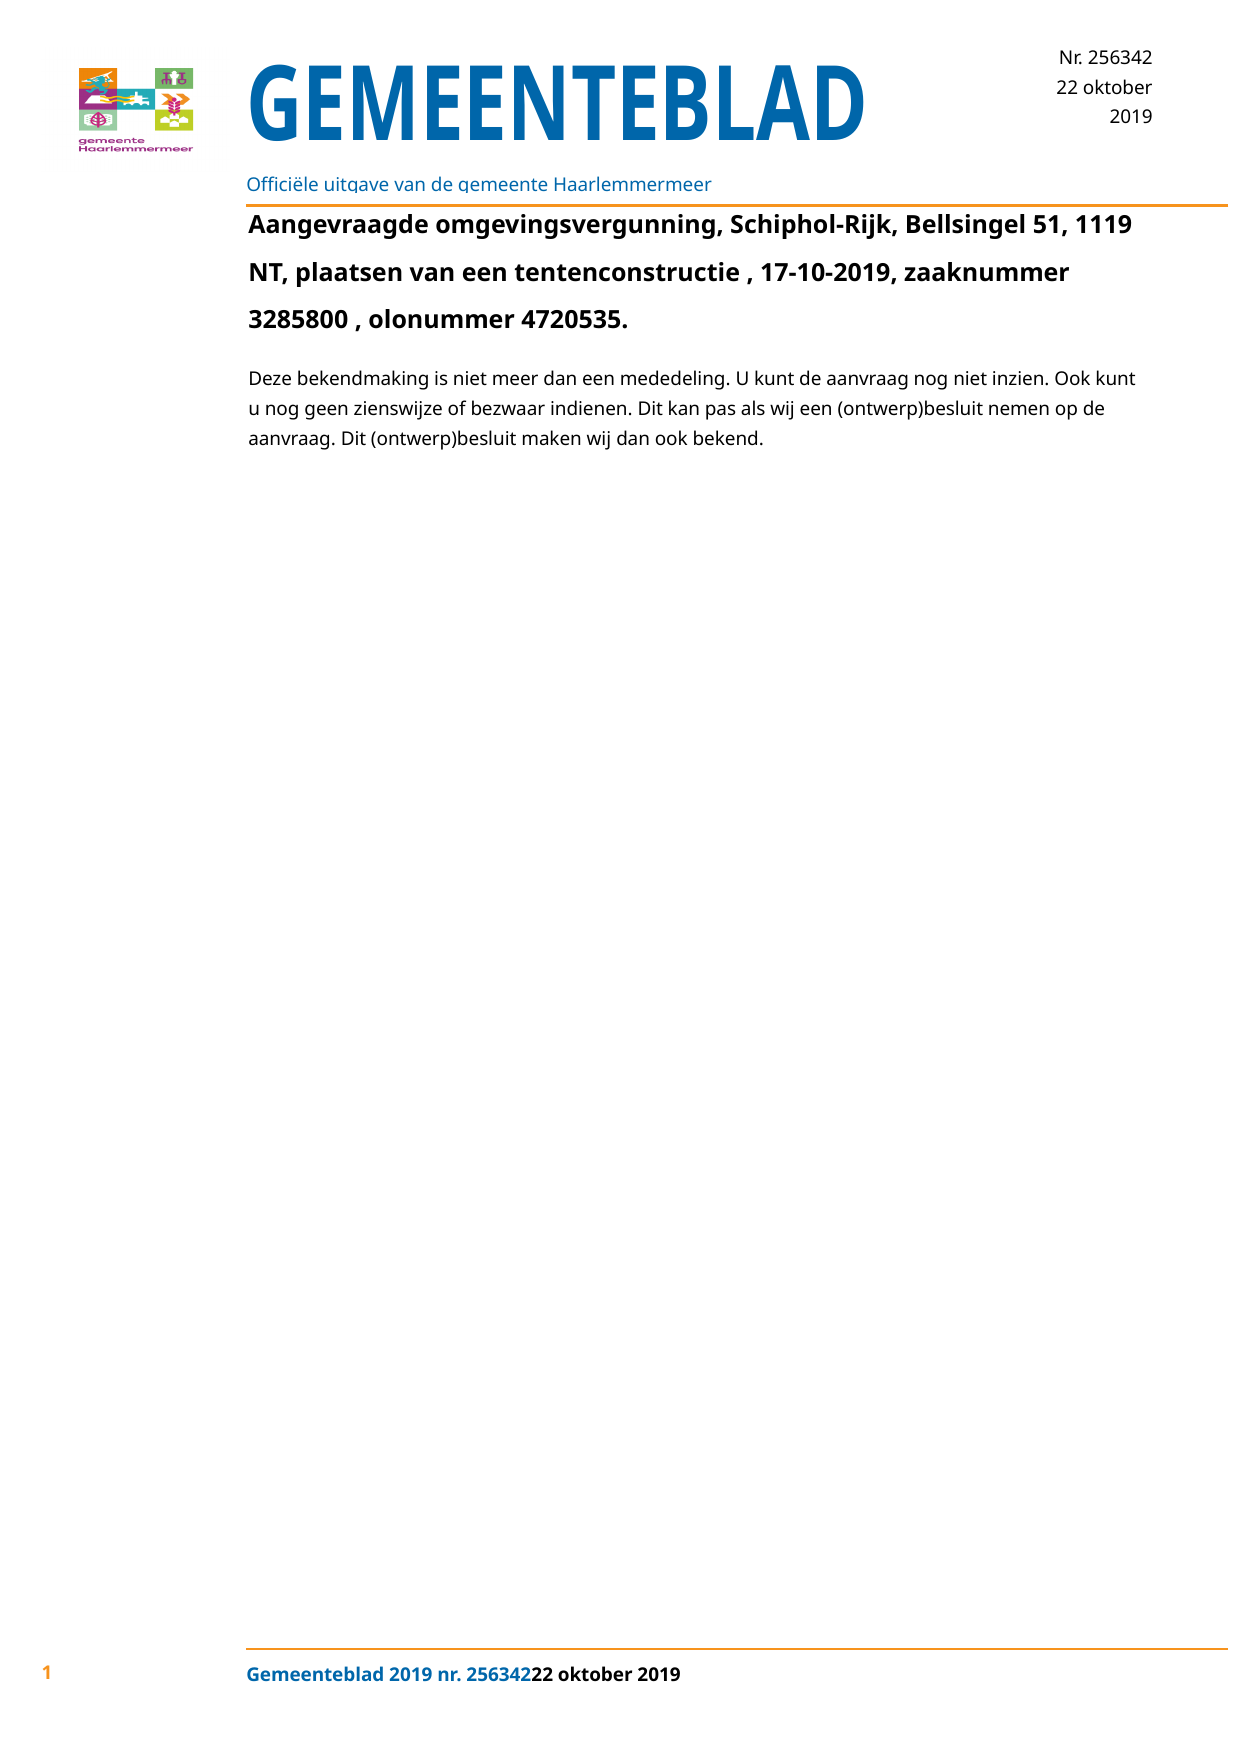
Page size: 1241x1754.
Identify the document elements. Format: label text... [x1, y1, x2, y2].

picture [41, 47, 231, 172]
text Deze bekendmaking is niet meer dan een mededeling. U kunt de aanvraag nog niet inzien. Ook kunt u nog geen zienswijze of bezwaar indienen. Dit kan pas als wij een (ontwerp)besluit nemen op de aanvraag. Dit (ontwerp)besluit maken wij dan ook bekend. [248, 366, 1152, 450]
text Aangevraagde omgevingsvergunning, Schiphol-Rijk, Bellsingel 51, 1119 NT, plaatsen van een tentenconstructie , 17-10-2019, zaaknummer 3285800 , olonummer 4720535. [248, 207, 1152, 336]
